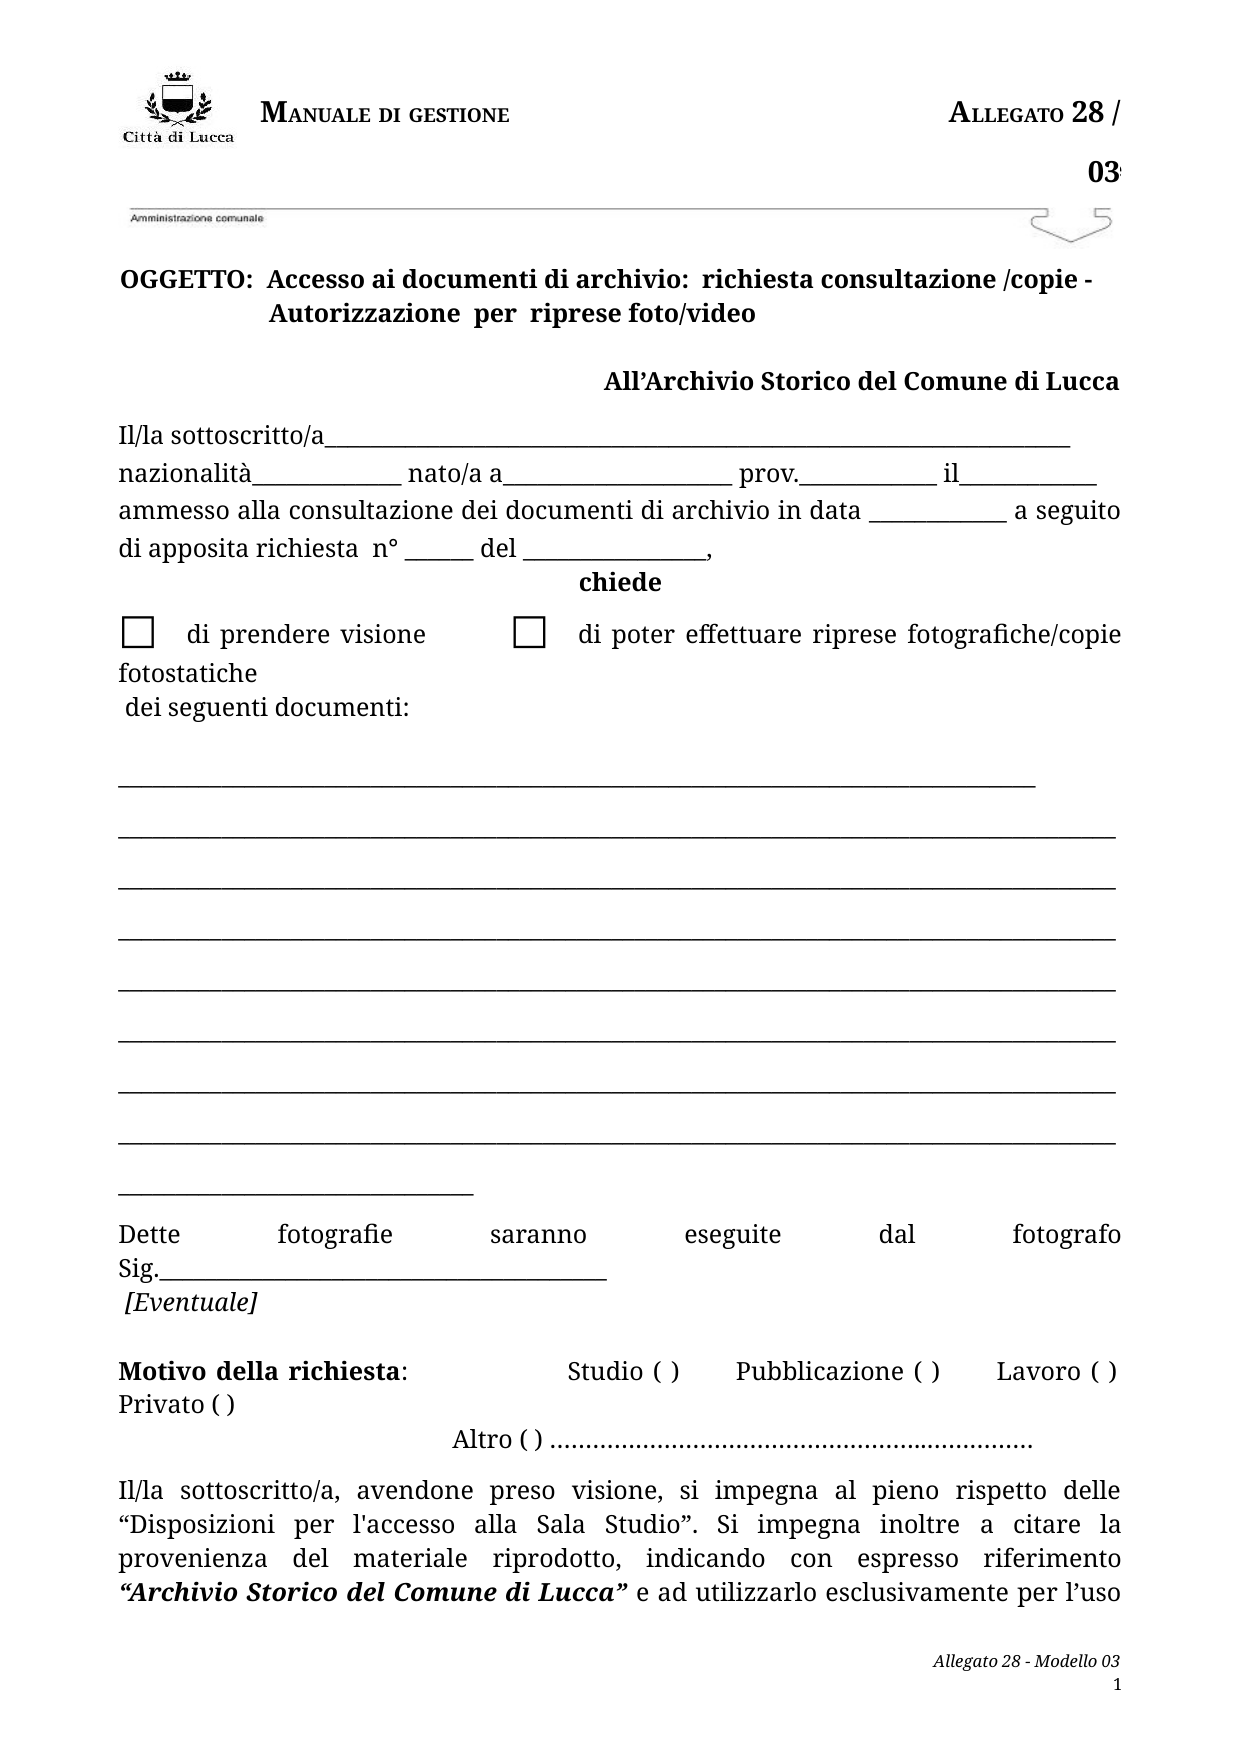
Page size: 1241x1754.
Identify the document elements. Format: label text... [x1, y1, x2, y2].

subtitle All’Archivio Storico del Comune di Lucca [119, 363, 1120, 397]
text Il/la sottoscritto/a_________________________________________________________________ [118, 414, 1122, 452]
text ________________________________________________________________________________________________________________________________________________________________________________________________________________________________________________________________________________________________________________________________________________________________________________________________________________________________________________________________________________________________________________________________________________________________________________________________________________________________________________________________ [118, 808, 1122, 1200]
text ammesso alla consultazione dei documenti di archivio in data ____________ a seguito di apposita richiesta n° ______ del ________________, [118, 489, 1122, 564]
text OGGETTO: Accesso ai documenti di archivio: richiesta consultazione /copie - [119, 262, 1120, 295]
text [Eventuale] [118, 1285, 1122, 1319]
text Il/la sottoscritto/a, avendone preso visione, si impegna al pieno rispetto delle “Disposizioni per l'accesso alla Sala Studio”. Si impegna inoltre a citare la provenienza del materiale riprodotto, indicando con espresso riferimento “Archivio Storico del Comune di Lucca” e ad utilizzarlo esclusivamente per l’uso [118, 1472, 1122, 1609]
text Dette fotografie saranno eseguite dal fotografo Sig._______________________________________ [118, 1217, 1122, 1285]
text chiede [118, 564, 1122, 598]
text Autorizzazione per riprese foto/video [119, 295, 1120, 329]
text nazionalità_____________ nato/a a____________________ prov.____________ il____________ [118, 452, 1122, 489]
text Motivo della richiesta: Studio ( ) Pubblicazione ( ) Lavoro ( ) Privato ( ) [118, 1353, 1122, 1421]
text □ di prendere visione ⁬ □ di poter effettuare riprese fotografiche/copie fotostatiche [118, 598, 1122, 689]
text Altro ( ) ……………………………………………..…………… [266, 1421, 1122, 1455]
text dei seguenti documenti: [118, 689, 1122, 723]
text ________________________________________________________________________________ [118, 757, 1122, 792]
